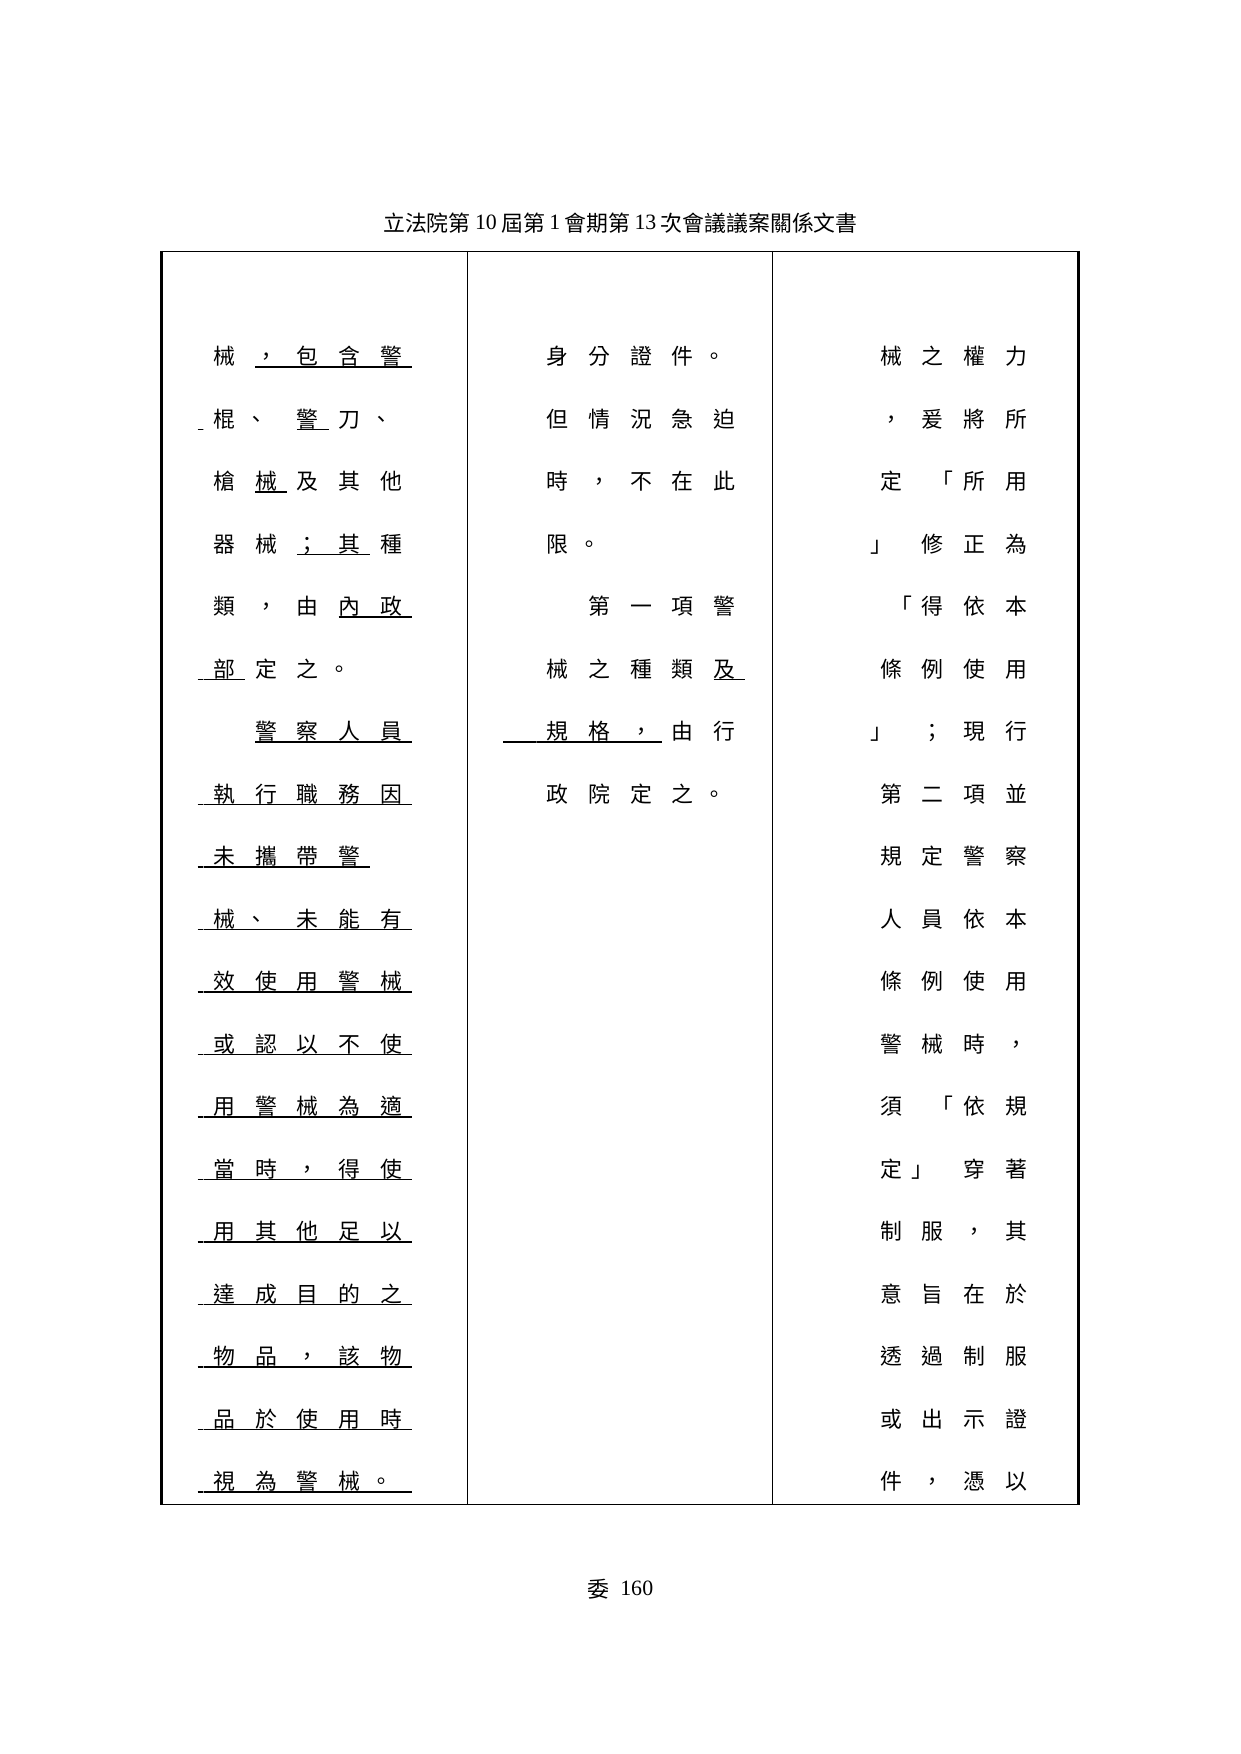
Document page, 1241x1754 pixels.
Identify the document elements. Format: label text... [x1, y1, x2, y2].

table_cell 械之權力，爰將所定「所用」修正為「得依本條例使用」；現行第二項並規定警察人員依本條例使用警械時，須「依規定」穿著制服，其意旨在於透過制服或出示證件，憑以 [773, 252, 1077, 1504]
table_cell 械，包含警棍、警刀、槍械及其他器械；其種類，由內政部定之。 警察人員執行職務因未攜帶警械、未能有效使用警械或認以不使用警械為適當時，得使用其他足以達成目的之物品，該物品於使用時視為警械。 [163, 252, 467, 1504]
table_cell 身分證件。但情況急迫時，不在此限。 第一項警械之種類及規格，由行政院定之。 [468, 252, 772, 1504]
